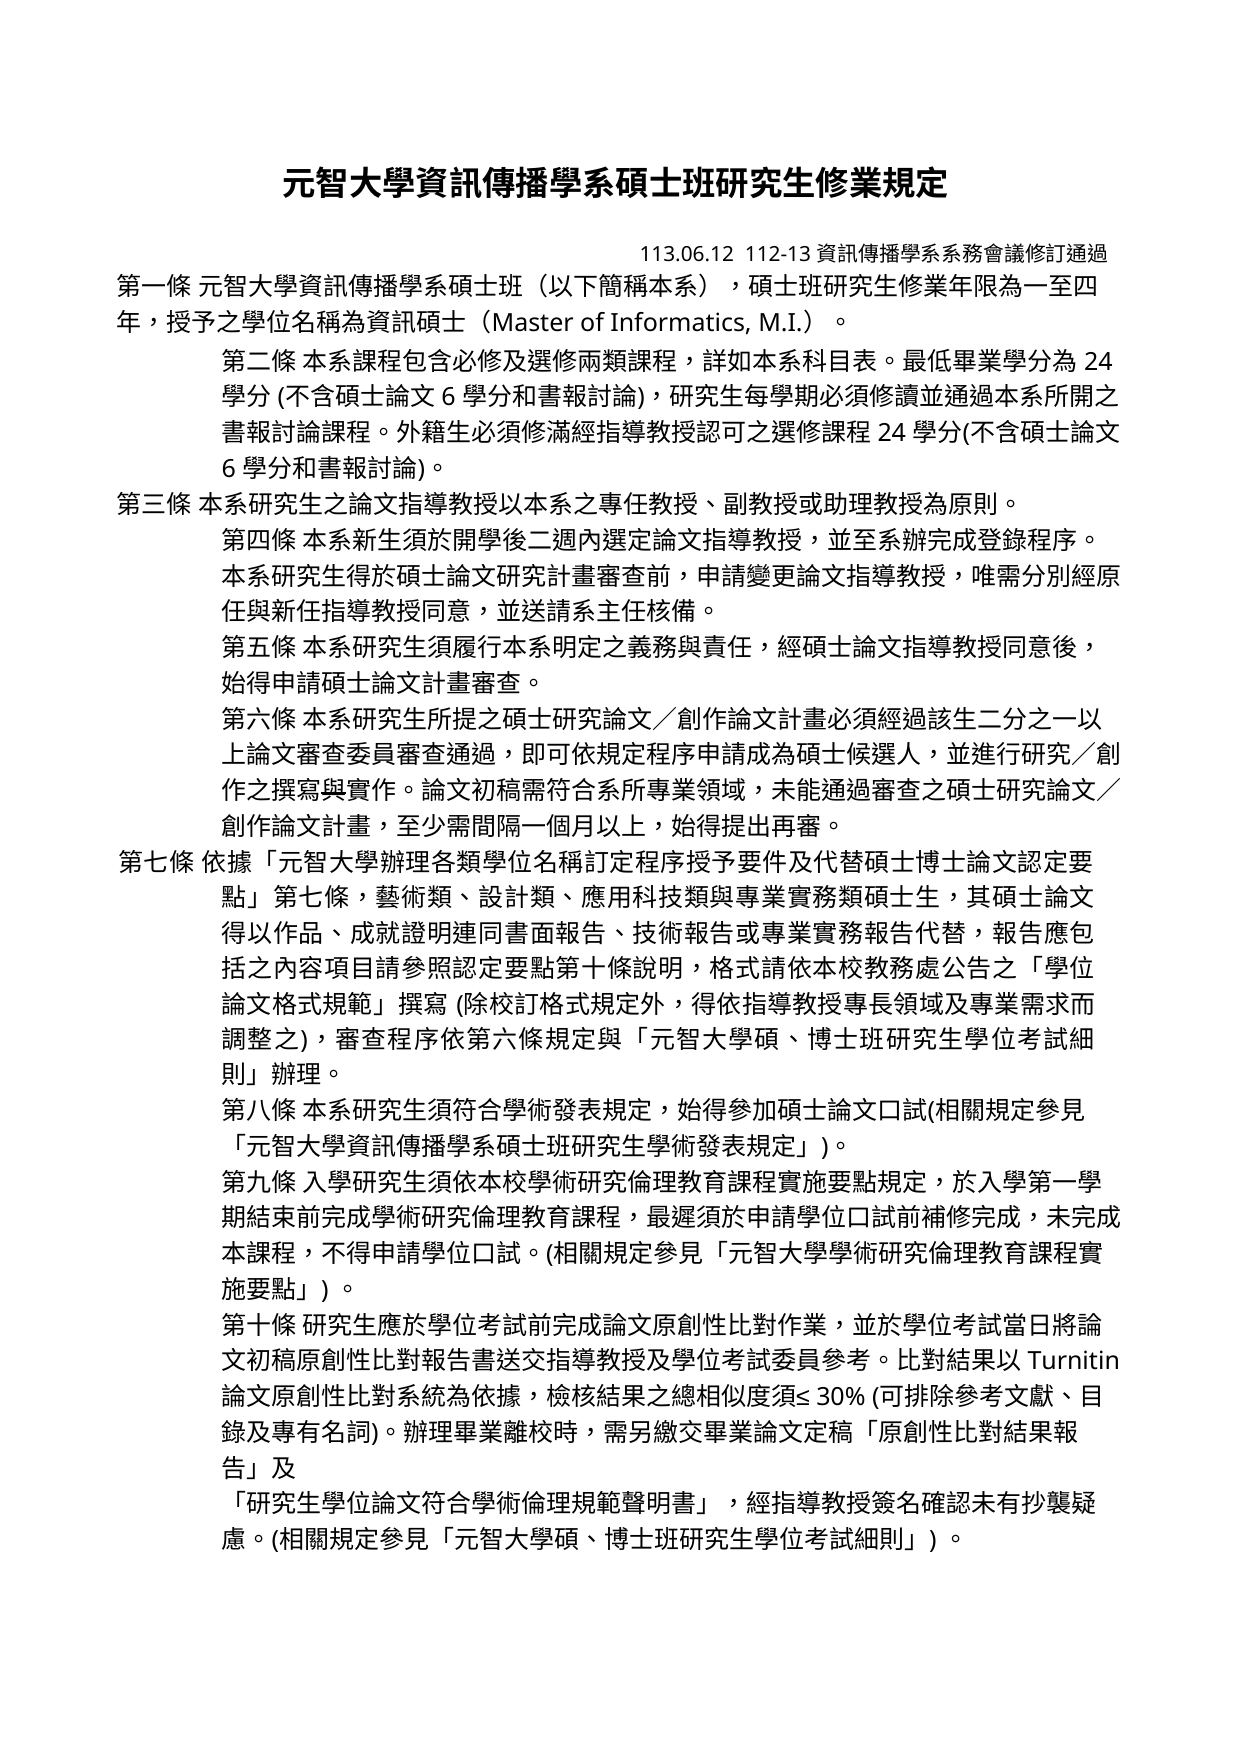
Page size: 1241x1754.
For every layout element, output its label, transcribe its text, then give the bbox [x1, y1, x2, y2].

text 113.06.12 112-13 資訊傳播學系系務會議修訂通過第一條 元智大學資訊傳播學系碩士班（以下簡稱本系），碩士班研究生修業年限為一至四年，授予之學位名稱為資訊碩士（Master of Informatics, M.I.）。 [116, 239, 1122, 339]
text 第六條 本系研究生所提之碩士研究論文／創作論文計畫必須經過該生二分之一以上論文審查委員審查通過，即可依規定程序申請成為碩士候選人，並進行研究／創作之撰寫與實作。論文初稿需符合系所專業領域，未能通過審查之碩士研究論文／創作論文計畫，至少需間隔一個月以上，始得提出再審。 [221, 701, 1122, 843]
text 第三條 本系研究生之論文指導教授以本系之專任教授、副教授或助理教授為原則。 [116, 486, 1122, 521]
text 第九條 入學研究生須依本校學術研究倫理教育課程實施要點規定，於入學第一學期結束前完成學術研究倫理教育課程，最遲須於申請學位口試前補修完成，未完成本課程，不得申請學位口試。(相關規定參見「元智大學學術研究倫理教育課程實施要點」) 。 [221, 1164, 1122, 1305]
text 第七條 依據「元智大學辦理各類學位名稱訂定程序授予要件及代替碩士博士論文認定要點」第七條，藝術類、設計類、應用科技類與專業實務類碩士生，其碩士論文得以作品、成就證明連同書面報告、技術報告或專業實務報告代替，報告應包括之內容項目請參照認定要點第十條說明，格式請依本校教務處公告之「學位論文格式規範」撰寫 (除校訂格式規定外，得依指導教授專長領域及專業需求而調整之)，審查程序依第六條規定與「元智大學碩、博士班研究生學位考試細則」辦理。 [118, 844, 1096, 1091]
text 元智大學資訊傳播學系碩士班研究生修業規定 [118, 160, 1122, 205]
text 第十條 研究生應於學位考試前完成論文原創性比對作業，並於學位考試當日將論文初稿原創性比對報告書送交指導教授及學位考試委員參考。比對結果以 Turnitin 論文原創性比對系統為依據，檢核結果之總相似度須≤ 30% (可排除參考文獻、目錄及專有名詞)。辦理畢業離校時，需另繳交畢業論文定稿「原創性比對結果報告」及 [221, 1307, 1122, 1484]
text 第四條 本系新生須於開學後二週內選定論文指導教授，並至系辦完成登錄程序。本系研究生得於碩士論文研究計畫審查前，申請變更論文指導教授，唯需分別經原任與新任指導教授同意，並送請系主任核備。 [221, 522, 1122, 628]
text 「研究生學位論文符合學術倫理規範聲明書」，經指導教授簽名確認未有抄襲疑慮。(相關規定參見「元智大學碩、博士班研究生學位考試細則」) 。 [221, 1486, 1122, 1556]
text 6 學分和書報討論)。 [221, 451, 1122, 484]
text 第八條 本系研究生須符合學術發表規定，始得參加碩士論文口試(相關規定參見「元智大學資訊傳播學系碩士班研究生學術發表規定」)。 [221, 1092, 1122, 1162]
text 第二條 本系課程包含必修及選修兩類課程，詳如本系科目表。最低畢業學分為 24 學分 (不含碩士論文 6 學分和書報討論)，研究生每學期必須修讀並通過本系所開之書報討論課程。外籍生必須修滿經指導教授認可之選修課程 24 學分(不含碩士論文 [221, 343, 1122, 449]
text 第五條 本系研究生須履行本系明定之義務與責任，經碩士論文指導教授同意後，始得申請碩士論文計畫審查。 [221, 630, 1122, 699]
